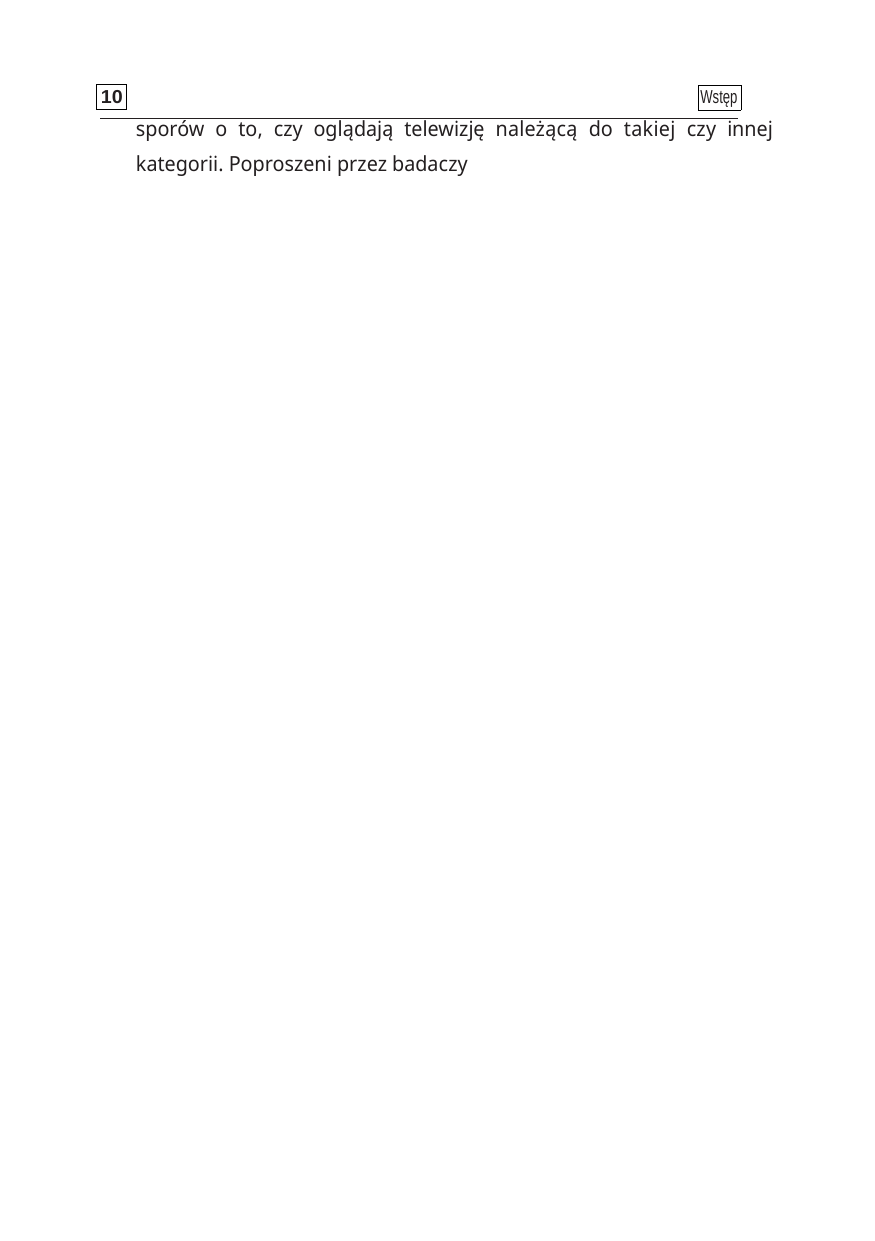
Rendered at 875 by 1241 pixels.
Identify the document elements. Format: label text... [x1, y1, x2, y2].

text sporów o to, czy oglądają telewizję należącą do takiej czy innej kategorii. Poproszeni przez badaczy [136, 114, 774, 177]
